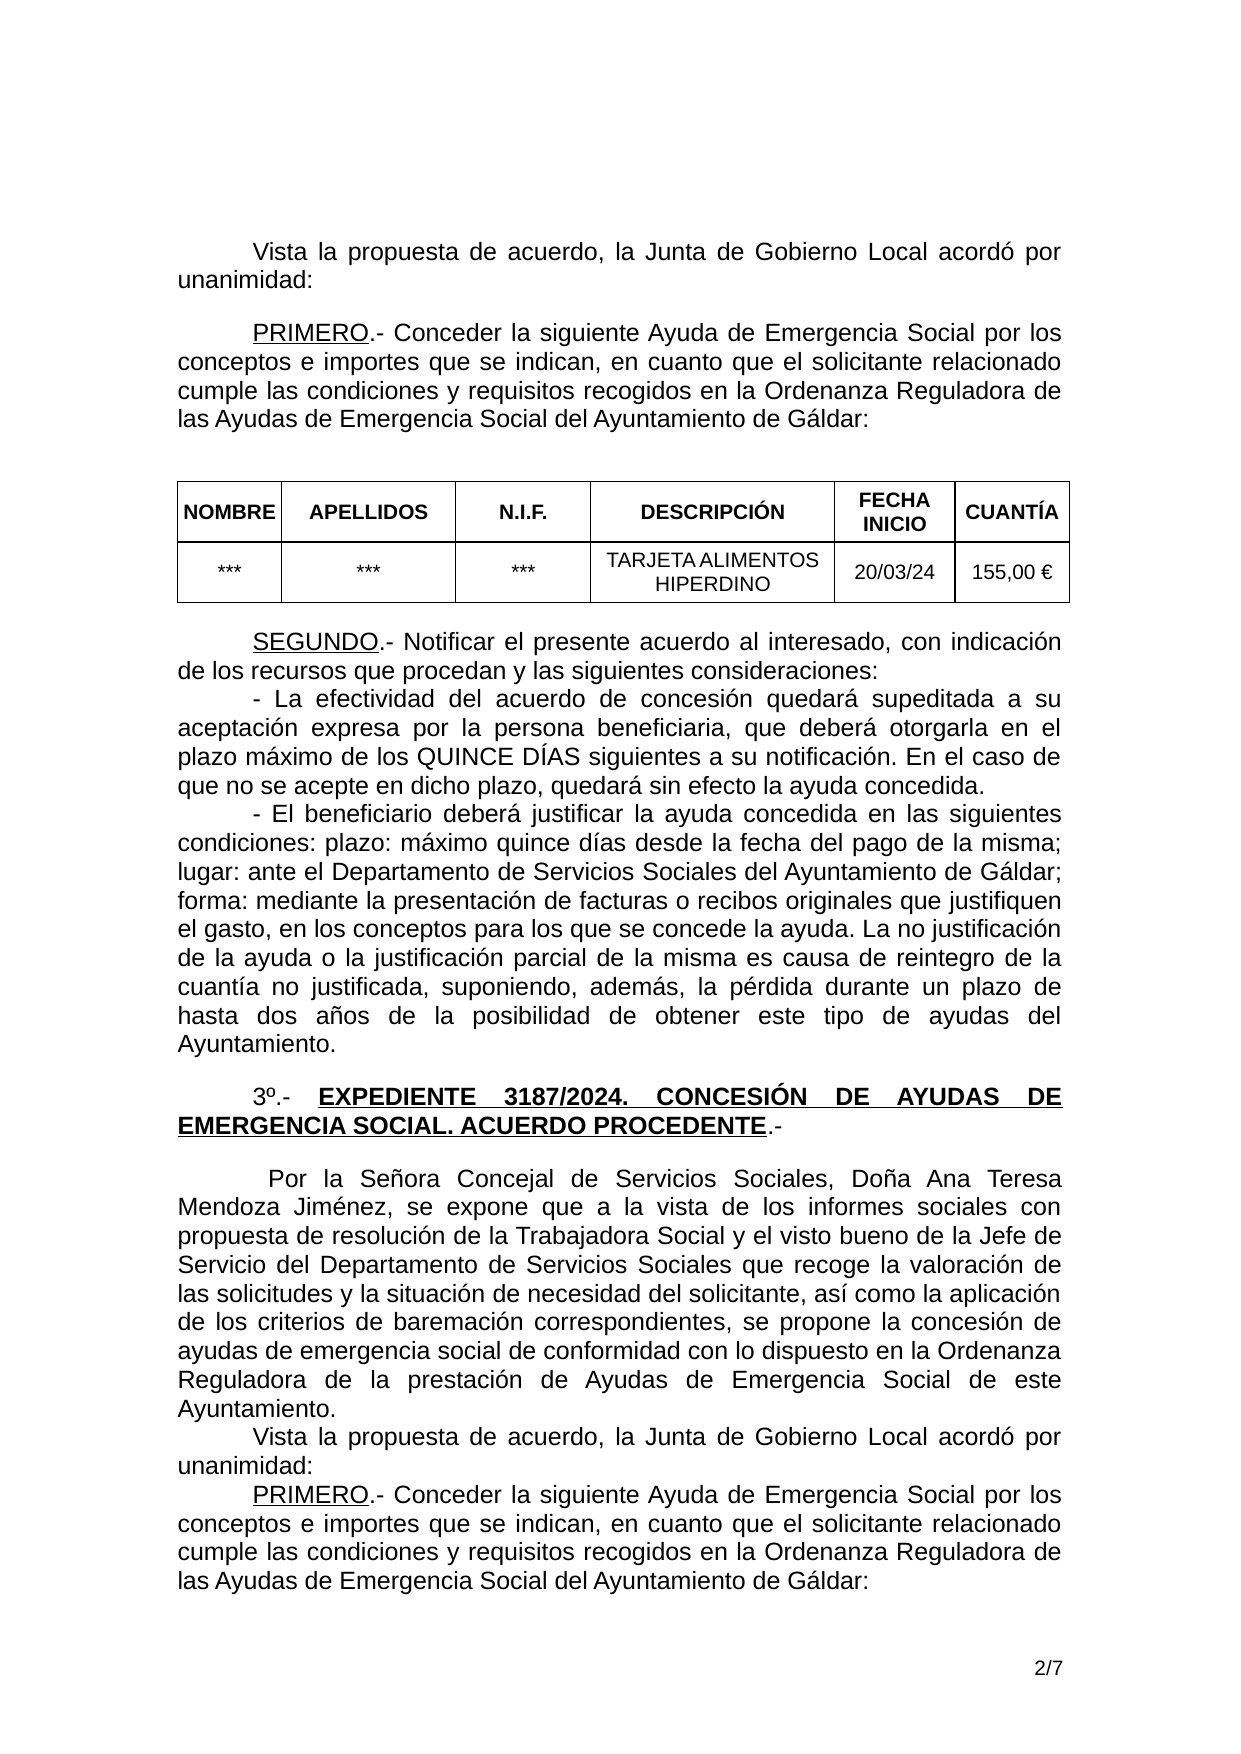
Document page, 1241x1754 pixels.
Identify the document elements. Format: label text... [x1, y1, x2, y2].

table_header NOMBRE [178, 482, 281, 541]
table_header APELLIDOS [282, 482, 455, 541]
table_cell *** [282, 543, 455, 602]
table_cell *** [178, 543, 281, 602]
table_cell TARJETA ALIMENTOS HIPERDINO [591, 543, 834, 602]
text - El beneficiario deberá justificar la ayuda concedida en las siguientes condiciones: plazo: máximo quince días desde la fecha del pago de la misma; lugar: ante el Departamento de Servicios Sociales del Ayuntamiento de Gáldar; forma: mediante la presentación de facturas o recibos originales que justifiquen el gasto, en los conceptos para los que se concede la ayuda. La no justificación de la ayuda o la justificación parcial de la misma es causa de reintegro de la cuantía no justificada, suponiendo, además, la pérdida durante un plazo de hasta dos años de la posibilidad de obtener este tipo de ayudas del Ayuntamiento. [177, 799, 1063, 1058]
table_header CUANTÍA [956, 482, 1069, 541]
text PRIMERO.- Conceder la siguiente Ayuda de Emergencia Social por los conceptos e importes que se indican, en cuanto que el solicitante relacionado cumple las condiciones y requisitos recogidos en la Ordenanza Reguladora de las Ayudas de Emergencia Social del Ayuntamiento de Gáldar: [177, 318, 1063, 433]
text Por la Señora Concejal de Servicios Sociales, Doña Ana Teresa Mendoza Jiménez, se expone que a la vista de los informes sociales con propuesta de resolución de la Trabajadora Social y el visto bueno de la Jefe de Servicio del Departamento de Servicios Sociales que recoge la valoración de las solicitudes y la situación de necesidad del solicitante, así como la aplicación de los criterios de baremación correspondientes, se propone la concesión de ayudas de emergencia social de conformidad con lo dispuesto en la Ordenanza Reguladora de la prestación de Ayudas de Emergencia Social de este Ayuntamiento. [177, 1163, 1063, 1422]
table_cell *** [456, 543, 590, 602]
table_header DESCRIPCIÓN [591, 482, 834, 541]
text - La efectividad del acuerdo de concesión quedará supeditada a su aceptación expresa por la persona beneficiaria, que deberá otorgarla en el plazo máximo de los QUINCE DÍAS siguientes a su notificación. En el caso de que no se acepte en dicho plazo, quedará sin efecto la ayuda concedida. [177, 684, 1063, 799]
text PRIMERO.- Conceder la siguiente Ayuda de Emergencia Social por los conceptos e importes que se indican, en cuanto que el solicitante relacionado cumple las condiciones y requisitos recogidos en la Ordenanza Reguladora de las Ayudas de Emergencia Social del Ayuntamiento de Gáldar: [177, 1480, 1063, 1595]
text Vista la propuesta de acuerdo, la Junta de Gobierno Local acordó por unanimidad: [177, 1422, 1063, 1480]
table_header N.I.F. [456, 482, 590, 541]
text Vista la propuesta de acuerdo, la Junta de Gobierno Local acordó por unanimidad: [177, 237, 1063, 294]
table_cell 155,00 € [956, 543, 1069, 602]
text SEGUNDO.- Notificar el presente acuerdo al interesado, con indicación de los recursos que procedan y las siguientes consideraciones: [177, 627, 1063, 684]
table_cell 20/03/24 [835, 543, 954, 602]
table_header FECHA INICIO [835, 482, 954, 541]
text 3º.- EXPEDIENTE 3187/2024. CONCESIÓN DE AYUDAS DE EMERGENCIA SOCIAL. ACUERDO PROCEDENTE.- [177, 1082, 1063, 1139]
